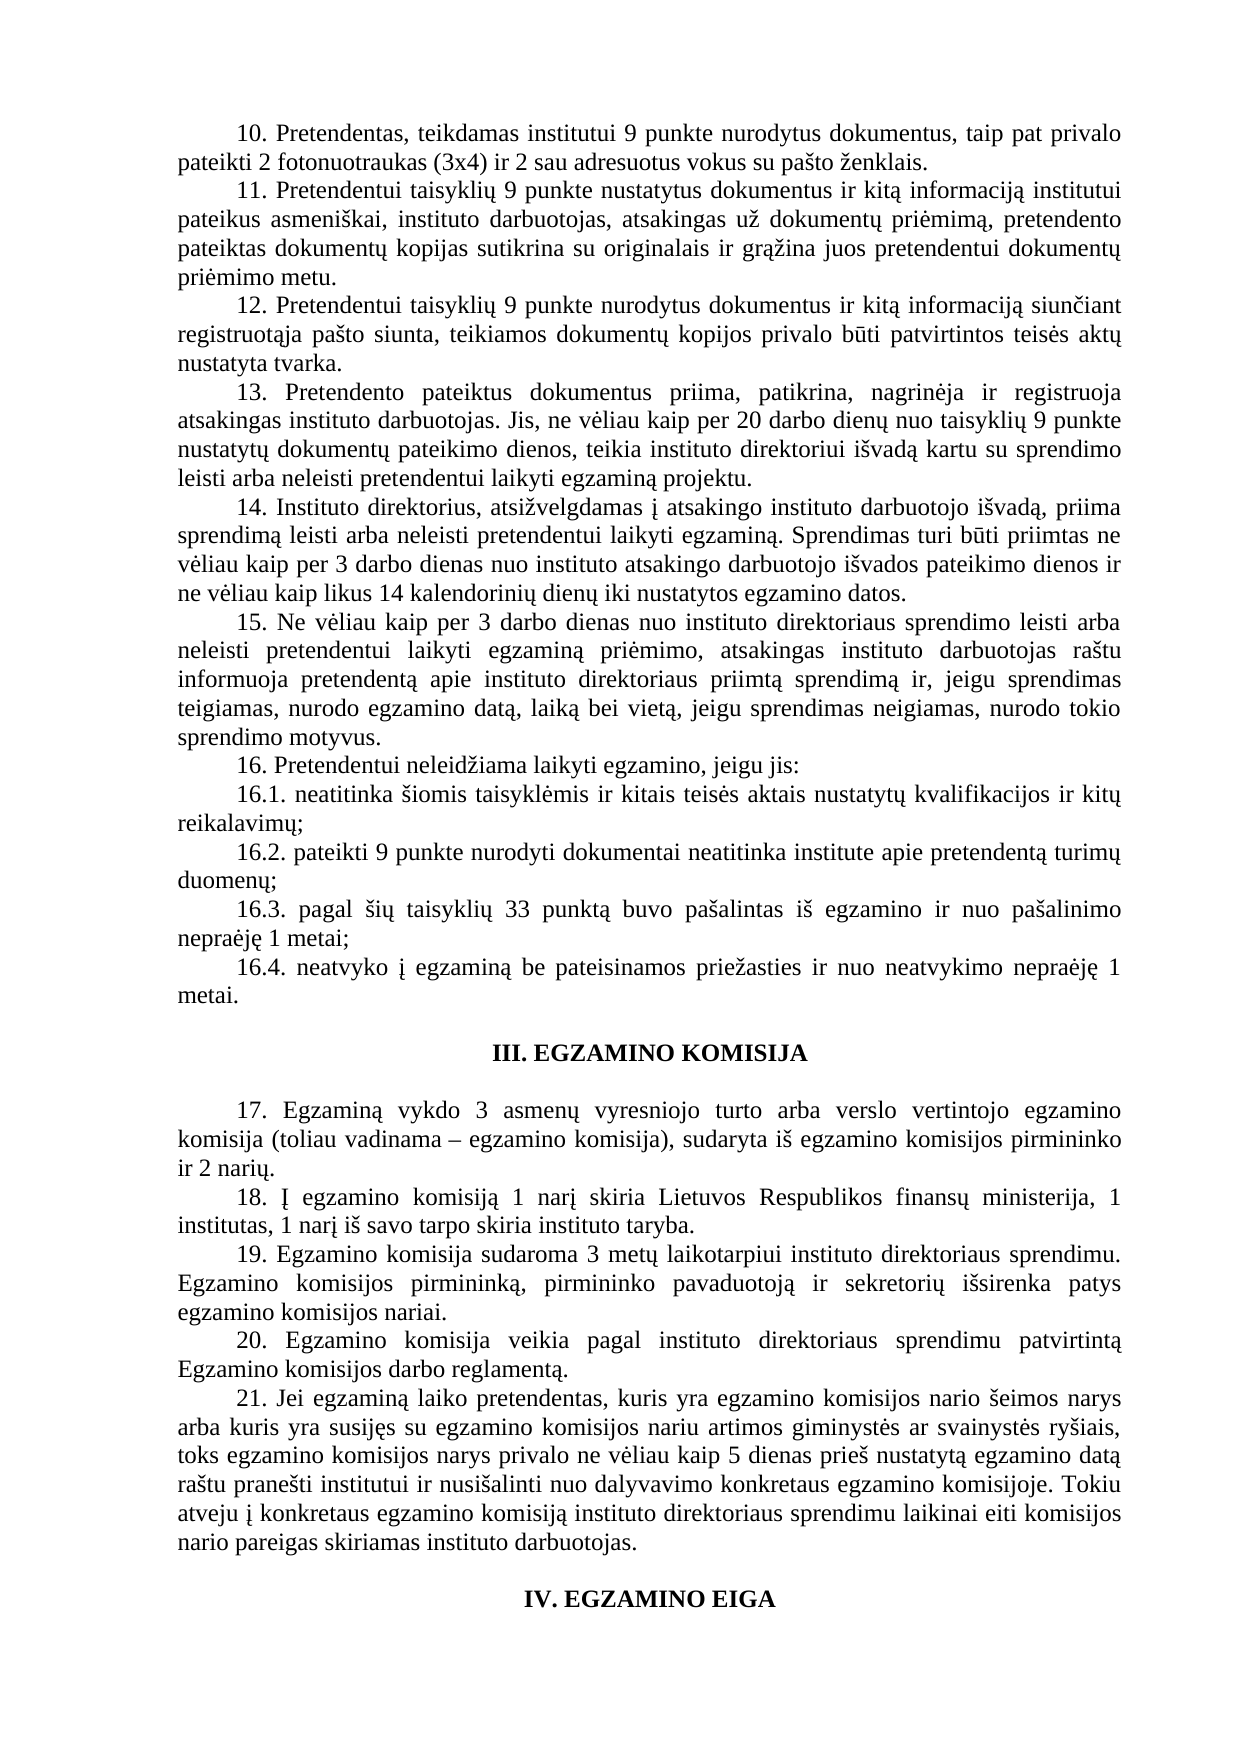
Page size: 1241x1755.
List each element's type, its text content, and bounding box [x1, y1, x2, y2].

text 21. Jei egzaminą laiko pretendentas, kuris yra egzamino komisijos nario šeimos narys arba kuris yra susijęs su egzamino komisijos nariu artimos giminystės ar svainystės ryšiais, toks egzamino komisijos narys privalo ne vėliau kaip 5 dienas prieš nustatytą egzamino datą raštu pranešti institutui ir nusišalinti nuo dalyvavimo konkretaus egzamino komisijoje. Tokiu atveju į konkretaus egzamino komisiją instituto direktoriaus sprendimu laikinai eiti komisijos nario pareigas skiriamas instituto darbuotojas. [177, 1383, 1122, 1556]
text 18. Į egzamino komisiją 1 narį skiria Lietuvos Respublikos finansų ministerija, 1 institutas, 1 narį iš savo tarpo skiria instituto taryba. [177, 1182, 1122, 1239]
text III. EGZAMINO KOMISIJA [177, 1038, 1122, 1067]
text 15. Ne vėliau kaip per 3 darbo dienas nuo instituto direktoriaus sprendimo leisti arba neleisti pretendentui laikyti egzaminą priėmimo, atsakingas instituto darbuotojas raštu informuoja pretendentą apie instituto direktoriaus priimtą sprendimą ir, jeigu sprendimas teigiamas, nurodo egzamino datą, laiką bei vietą, jeigu sprendimas neigiamas, nurodo tokio sprendimo motyvus. [177, 607, 1122, 751]
text 16.3. pagal šių taisyklių 33 punktą buvo pašalintas iš egzamino ir nuo pašalinimo nepraėję 1 metai; [177, 894, 1122, 952]
text 12. Pretendentui taisyklių 9 punkte nurodytus dokumentus ir kitą informaciją siunčiant registruotąja pašto siunta, teikiamos dokumentų kopijos privalo būti patvirtintos teisės aktų nustatyta tvarka. [177, 291, 1122, 377]
text 14. Instituto direktorius, atsižvelgdamas į atsakingo instituto darbuotojo išvadą, priima sprendimą leisti arba neleisti pretendentui laikyti egzaminą. Sprendimas turi būti priimtas ne vėliau kaip per 3 darbo dienas nuo instituto atsakingo darbuotojo išvados pateikimo dienos ir ne vėliau kaip likus 14 kalendorinių dienų iki nustatytos egzamino datos. [177, 492, 1122, 607]
text 16.4. neatvyko į egzaminą be pateisinamos priežasties ir nuo neatvykimo nepraėję 1 metai. [177, 952, 1122, 1009]
text 16.2. pateikti 9 punkte nurodyti dokumentai neatitinka institute apie pretendentą turimų duomenų; [177, 837, 1122, 894]
text 17. Egzaminą vykdo 3 asmenų vyresniojo turto arba verslo vertintojo egzamino komisija (toliau vadinama – egzamino komisija), sudaryta iš egzamino komisijos pirmininko ir 2 narių. [177, 1096, 1122, 1182]
text 10. Pretendentas, teikdamas institutui 9 punkte nurodytus dokumentus, taip pat privalo pateikti 2 fotonuotraukas (3x4) ir 2 sau adresuotus vokus su pašto ženklais. [177, 118, 1122, 176]
text 16. Pretendentui neleidžiama laikyti egzamino, jeigu jis: [177, 751, 1122, 779]
text 11. Pretendentui taisyklių 9 punkte nustatytus dokumentus ir kitą informaciją institutui pateikus asmeniškai, instituto darbuotojas, atsakingas už dokumentų priėmimą, pretendento pateiktas dokumentų kopijas sutikrina su originalais ir grąžina juos pretendentui dokumentų priėmimo metu. [177, 176, 1122, 291]
text 16.1. neatitinka šiomis taisyklėmis ir kitais teisės aktais nustatytų kvalifikacijos ir kitų reikalavimų; [177, 779, 1122, 837]
text IV. EGZAMINO EIGA [177, 1584, 1122, 1613]
text 13. Pretendento pateiktus dokumentus priima, patikrina, nagrinėja ir registruoja atsakingas instituto darbuotojas. Jis, ne vėliau kaip per 20 darbo dienų nuo taisyklių 9 punkte nustatytų dokumentų pateikimo dienos, teikia instituto direktoriui išvadą kartu su sprendimo leisti arba neleisti pretendentui laikyti egzaminą projektu. [177, 377, 1122, 492]
text 20. Egzamino komisija veikia pagal instituto direktoriaus sprendimu patvirtintą Egzamino komisijos darbo reglamentą. [177, 1326, 1122, 1383]
text 19. Egzamino komisija sudaroma 3 metų laikotarpiui instituto direktoriaus sprendimu. Egzamino komisijos pirmininką, pirmininko pavaduotoją ir sekretorių išsirenka patys egzamino komisijos nariai. [177, 1239, 1122, 1326]
